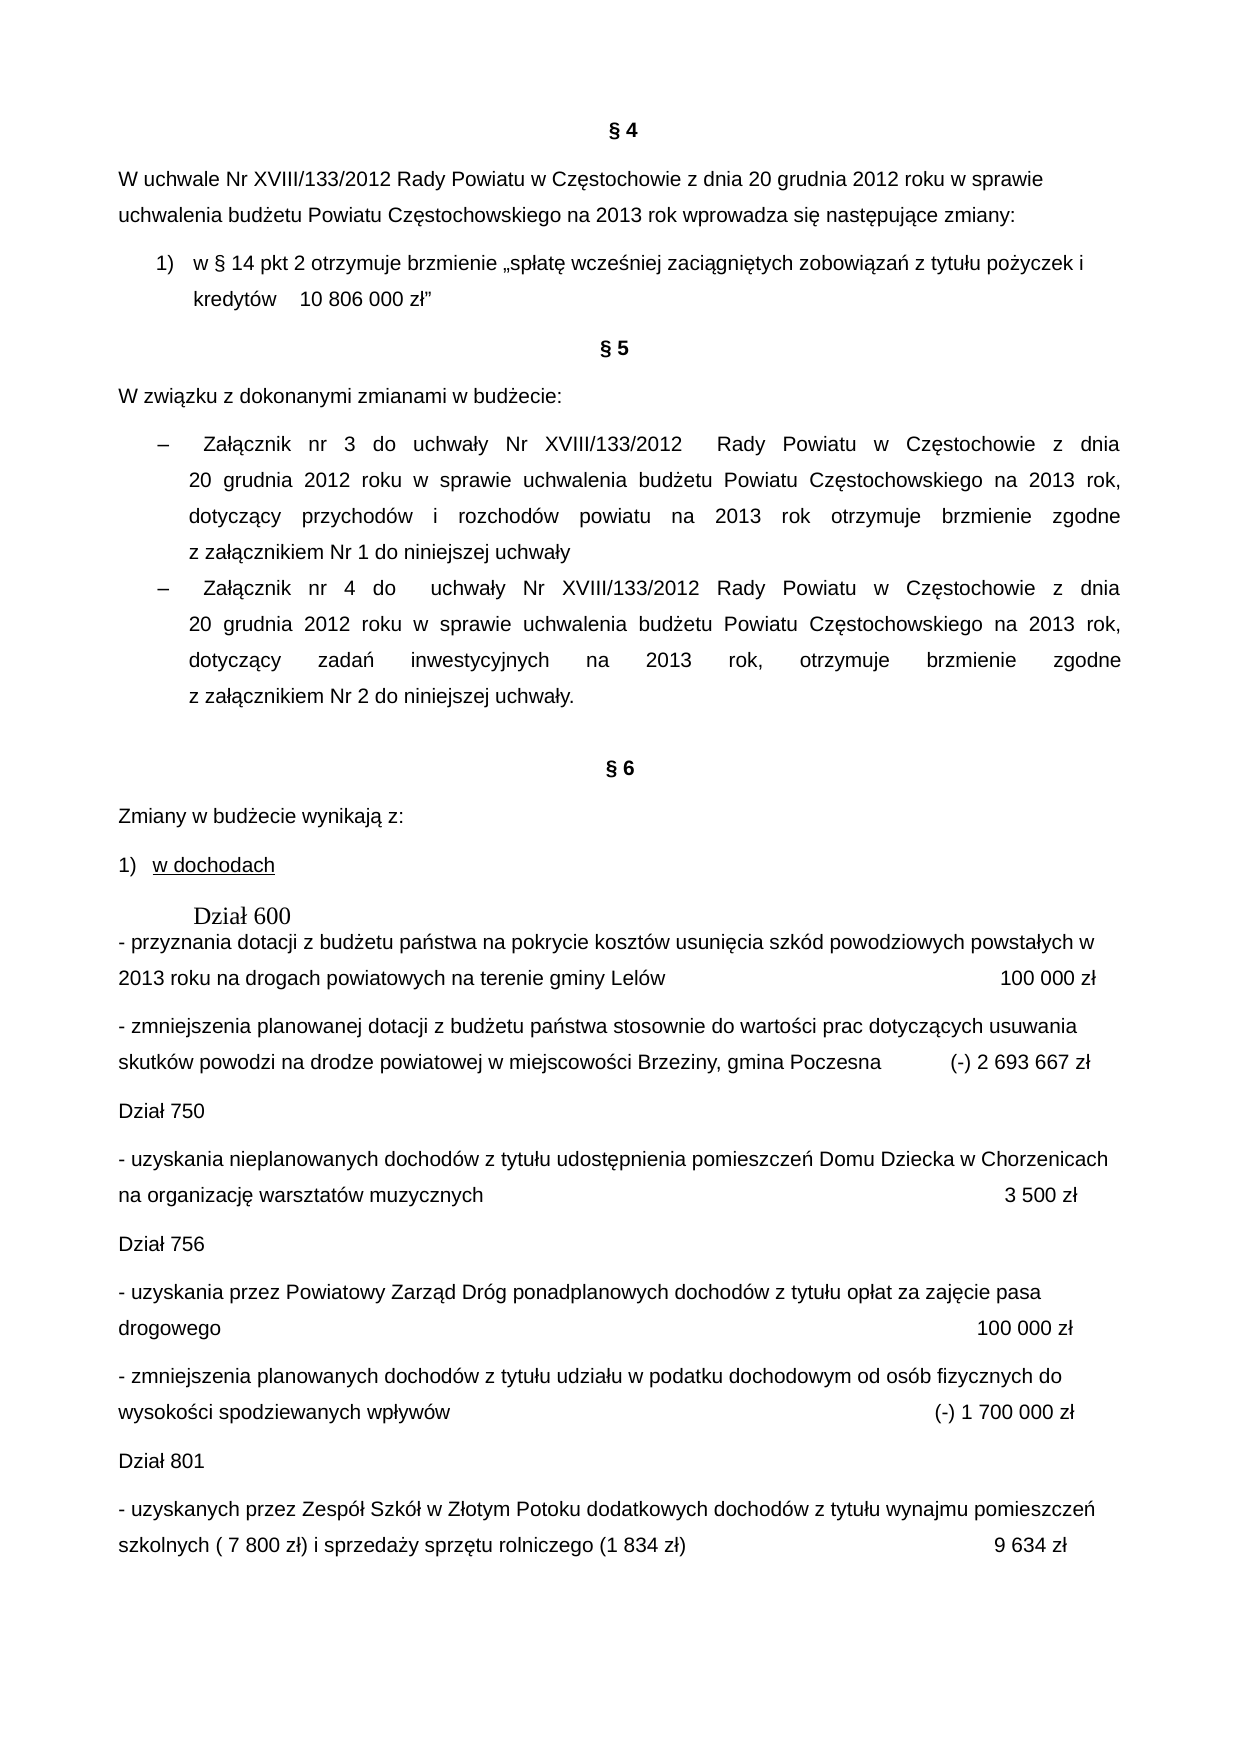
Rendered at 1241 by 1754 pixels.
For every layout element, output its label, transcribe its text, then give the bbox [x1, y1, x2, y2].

list - uzyskania nieplanowanych dochodów z tytułu udostępnienia pomieszczeń Domu Dziecka w Chorzenicach na organizację warsztatów muzycznych 3 500 zł [118, 1147, 1122, 1207]
text § 4 [118, 118, 1122, 142]
list w dochodach [118, 853, 1122, 877]
list Dział 801 [118, 1449, 1122, 1473]
list Dział 750 [118, 1099, 1122, 1123]
list Załącznik nr 4 do uchwały Nr XVIII/133/2012 Rady Powiatu w Częstochowie z dnia 20 grudnia 2012 roku w sprawie uchwalenia budżetu Powiatu Częstochowskiego na 2013 rok, dotyczący zadań inwestycyjnych na 2013 rok, otrzymuje brzmienie zgodne z załącznikiem Nr 2 do niniejszej uchwały. [157, 576, 1122, 708]
list Załącznik nr 3 do uchwały Nr XVIII/133/2012 Rady Powiatu w Częstochowie z dnia 20 grudnia 2012 roku w sprawie uchwalenia budżetu Powiatu Częstochowskiego na 2013 rok, dotyczący przychodów i rozchodów powiatu na 2013 rok otrzymuje brzmienie zgodne z załącznikiem Nr 1 do niniejszej uchwały [157, 432, 1122, 564]
list § 5 [493, 335, 1122, 359]
list - zmniejszenia planowanych dochodów z tytułu udziału w podatku dochodowym od osób fizycznych do wysokości spodziewanych wpływów (-) 1 700 000 zł [118, 1364, 1122, 1424]
list - uzyskania przez Powiatowy Zarząd Dróg ponadplanowych dochodów z tytułu opłat za zajęcie pasa drogowego 100 000 zł [118, 1280, 1122, 1340]
text W uchwale Nr XVIII/133/2012 Rady Powiatu w Częstochowie z dnia 20 grudnia 2012 roku w sprawie uchwalenia budżetu Powiatu Częstochowskiego na 2013 rok wprowadza się następujące zmiany: [118, 167, 1122, 226]
text § 6 [118, 756, 1122, 780]
text Zmiany w budżecie wynikają z: [118, 804, 1122, 828]
list Dział 600 [156, 901, 1122, 930]
text W związku z dokonanymi zmianami w budżecie: [118, 384, 1122, 408]
list Dział 756 [118, 1231, 1122, 1255]
list w § 14 pkt 2 otrzymuje brzmienie „spłatę wcześniej zaciągniętych zobowiązań z tytułu pożyczek i kredytów 10 806 000 zł” [156, 251, 1122, 311]
list - przyznania dotacji z budżetu państwa na pokrycie kosztów usunięcia szkód powodziowych powstałych w 2013 roku na drogach powiatowych na terenie gminy Lelów 100 000 zł [118, 930, 1122, 990]
list - zmniejszenia planowanej dotacji z budżetu państwa stosownie do wartości prac dotyczących usuwania skutków powodzi na drodze powiatowej w miejscowości Brzeziny, gmina Poczesna (-) 2 693 667 zł [118, 1014, 1122, 1074]
list - uzyskanych przez Zespół Szkół w Złotym Potoku dodatkowych dochodów z tytułu wynajmu pomieszczeń szkolnych ( 7 800 zł) i sprzedaży sprzętu rolniczego (1 834 zł) 9 634 zł [118, 1497, 1122, 1557]
